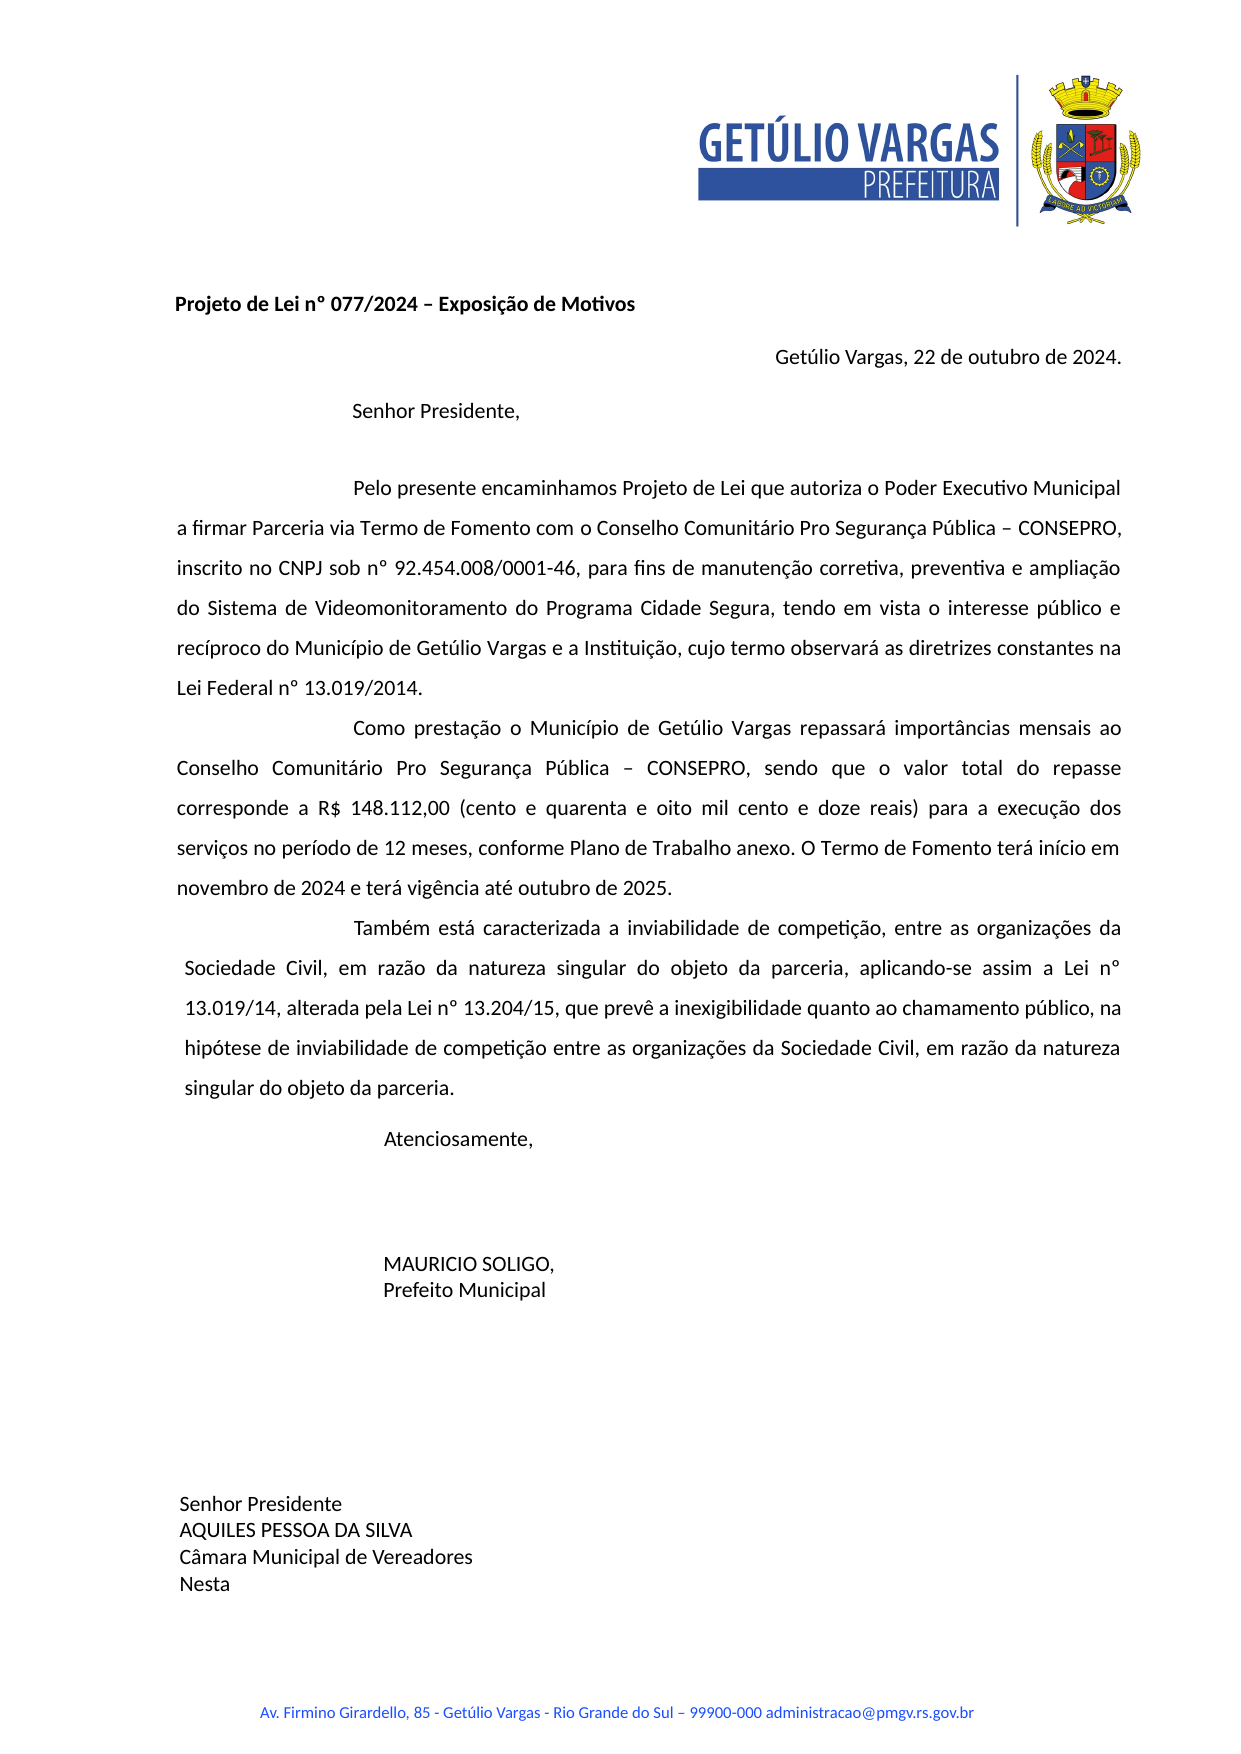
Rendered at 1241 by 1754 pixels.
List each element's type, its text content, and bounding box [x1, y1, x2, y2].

text Atenciosamente, [177, 1125, 1122, 1152]
text Nesta [179, 1570, 1116, 1596]
text Senhor Presidente, [338, 397, 1240, 423]
text Como prestação o Município de Getúlio Vargas repassará importâncias mensais ao Conselho Comunitário Pro Segurança Pública – CONSEPRO, sendo que o valor total do repasse corresponde a R$ 148.112,00 (cento e quarenta e oito mil cento e doze reais) para a execução dos serviços no período de 12 meses, conforme Plano de Trabalho anexo. O Termo de Fomento terá início em novembro de 2024 e terá vigência até outubro de 2025. [177, 714, 1122, 900]
text Pelo presente encaminhamos Projeto de Lei que autoriza o Poder Executivo Municipal a firmar Parceria via Termo de Fomento com o Conselho Comunitário Pro Segurança Pública – CONSEPRO, inscrito no CNPJ sob nº 92.454.008/0001-46, para fins de manutenção corretiva, preventiva e ampliação do Sistema de Videomonitoramento do Programa Cidade Segura, tendo em vista o interesse público e recíproco do Município de Getúlio Vargas e a Instituição, cujo termo observará as diretrizes constantes na Lei Federal nº 13.019/2014. [177, 474, 1122, 700]
picture [677, 58, 1156, 239]
text Senhor Presidente [179, 1490, 1116, 1516]
text Câmara Municipal de Vereadores [179, 1543, 1116, 1570]
text Também está caracterizada a inviabilidade de competição, entre as organizações da Sociedade Civil, em razão da natureza singular do objeto da parceria, aplicando-se assim a Lei nº 13.019/14, alterada pela Lei nº 13.204/15, que prevê a inexigibilidade quanto ao chamamento público, na hipótese de inviabilidade de competição entre as organizações da Sociedade Civil, em razão da natureza singular do objeto da parceria. [184, 914, 1122, 1100]
text Projeto de Lei nº 077/2024 – Exposição de Motivos [175, 290, 1122, 317]
text MAURICIO SOLIGO, [236, 1250, 1122, 1276]
text Getúlio Vargas, 22 de outubro de 2024. [118, 343, 1122, 370]
text Prefeito Municipal [236, 1276, 1122, 1303]
text AQUILES PESSOA DA SILVA [179, 1516, 1116, 1543]
